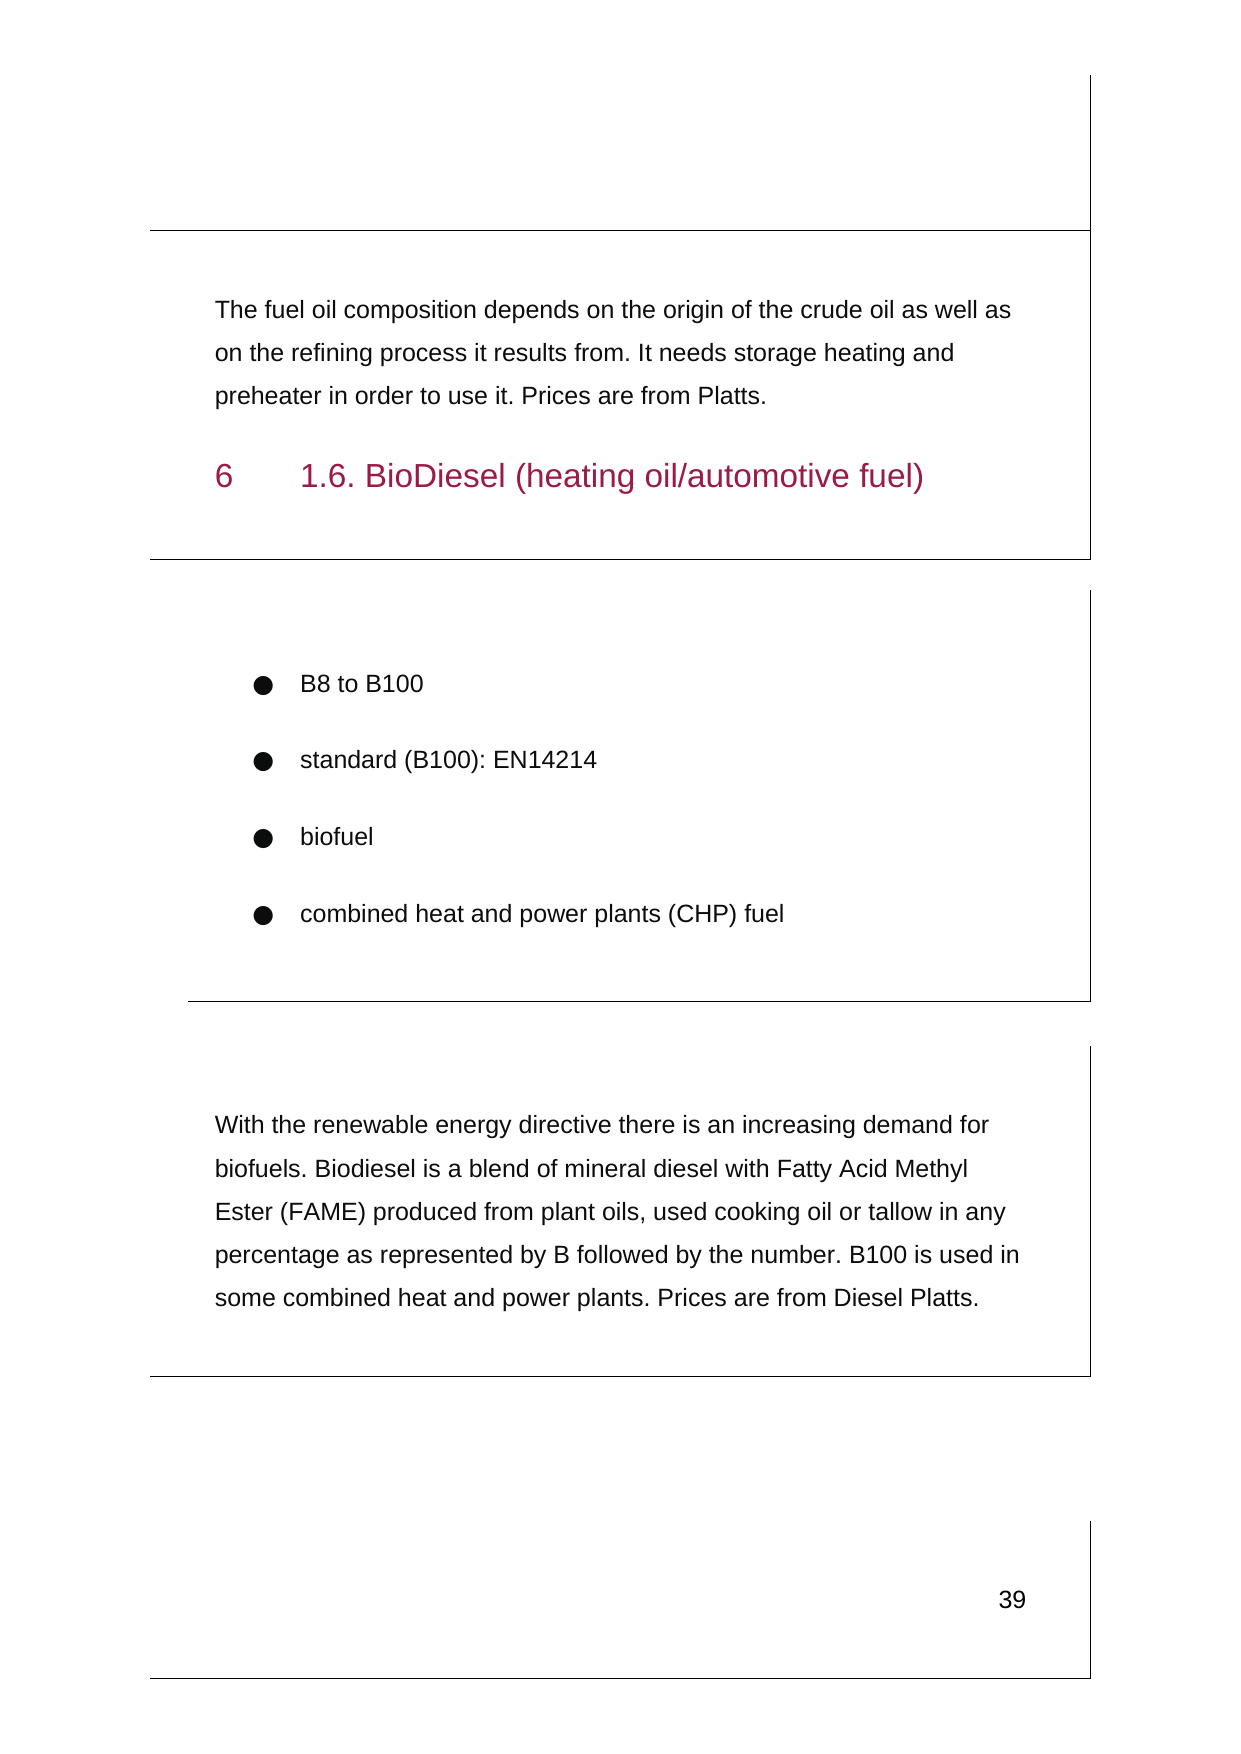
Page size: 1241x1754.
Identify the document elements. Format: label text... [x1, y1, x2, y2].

subtitle 1.6. BioDiesel (heating oil/automotive fuel) [150, 391, 1091, 559]
text The fuel oil composition depends on the origin of the crude oil as well as on the refining process it results from. It needs storage heating and preheater in order to use it. Prices are from Platts. [150, 231, 1090, 391]
text With the renewable energy directive there is an increasing demand for biofuels. Biodiesel is a blend of mineral diesel with Fatty Acid Methyl Ester (FAME) produced from plant oils, used cooking oil or tallow in any percentage as represented by B followed by the number. B100 is used in some combined heat and power plants. Prices are from Diesel Platts. [150, 1046, 1090, 1376]
list standard (B100): EN14214 [187, 667, 1091, 744]
list combined heat and power plants (CHP) fuel [187, 821, 1091, 1001]
list biofuel [187, 744, 1091, 821]
list B8 to B100 [187, 590, 1090, 667]
